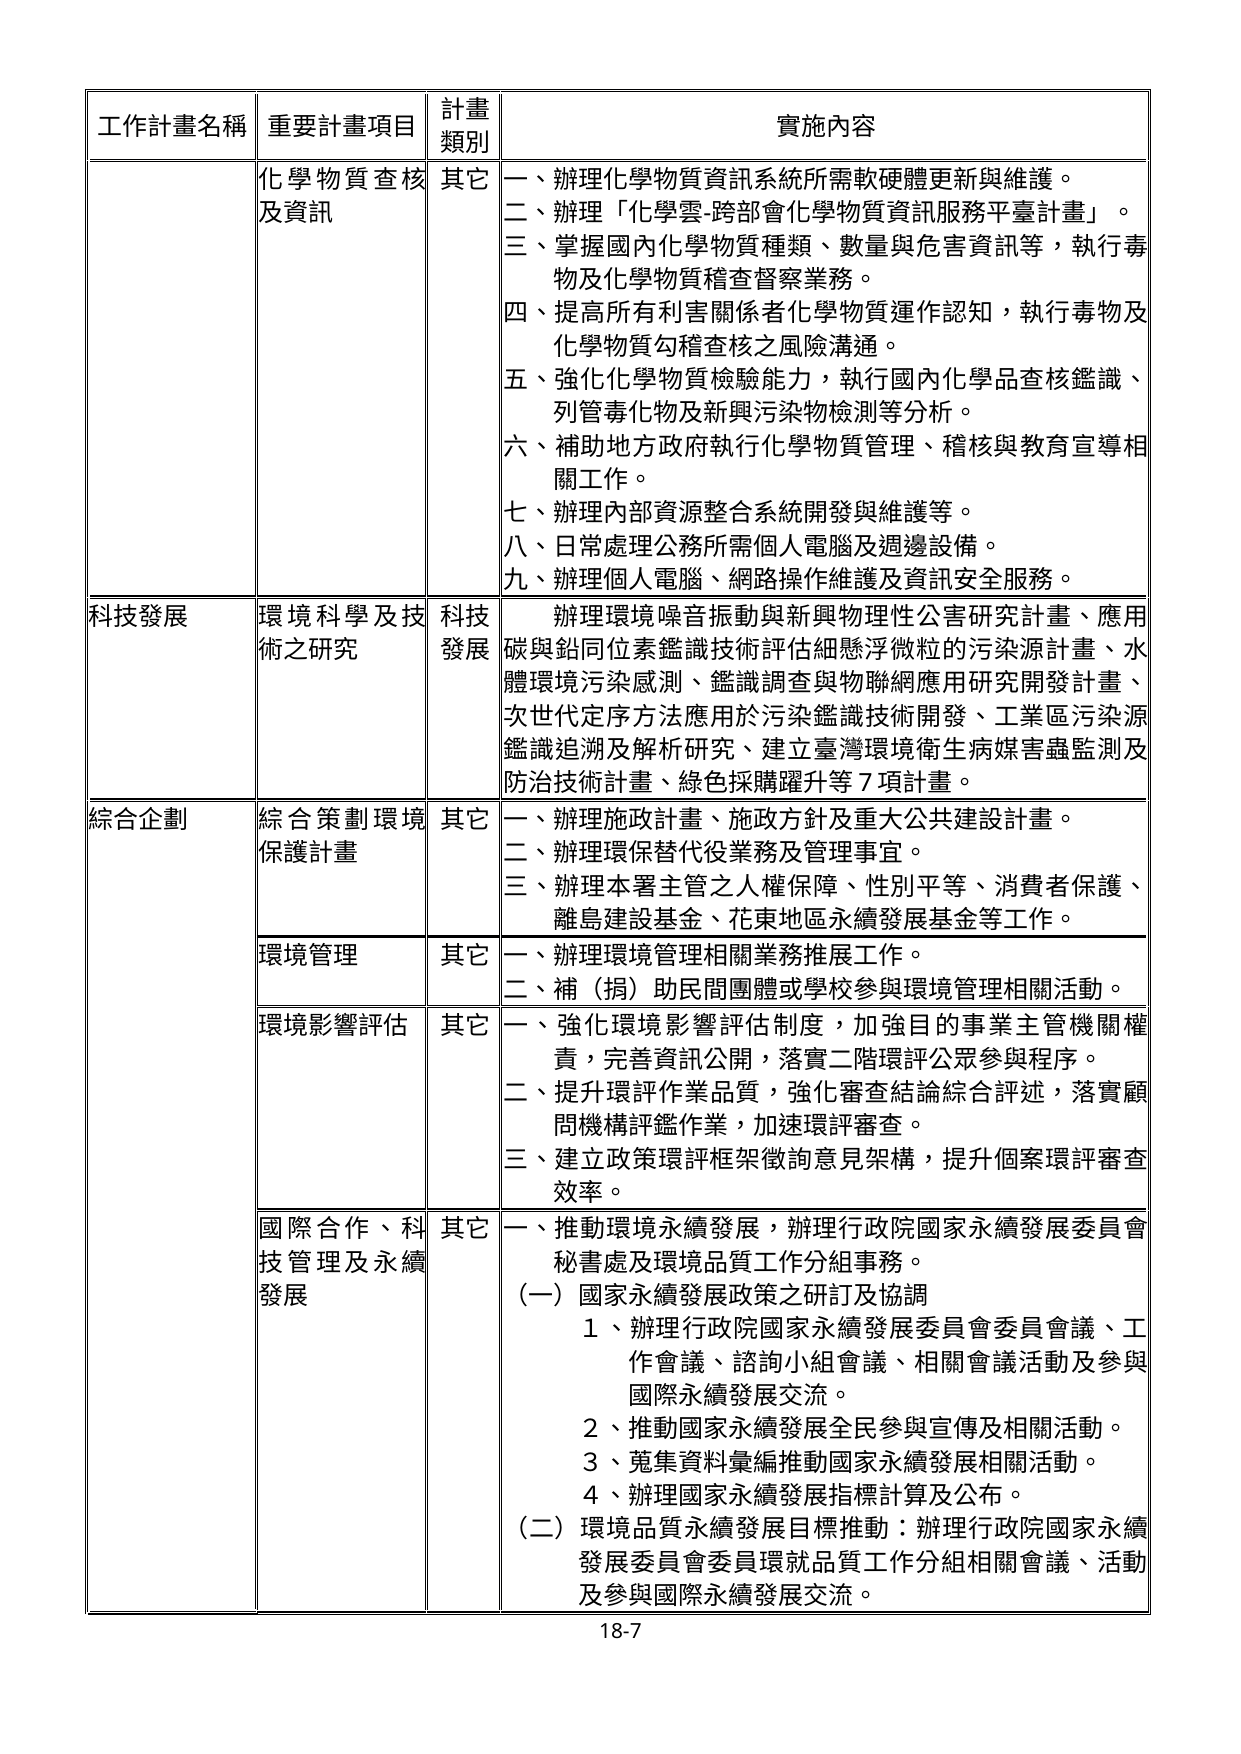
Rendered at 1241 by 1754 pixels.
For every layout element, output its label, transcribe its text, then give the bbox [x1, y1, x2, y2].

table_cell 環境影響評估 [258, 1008, 425, 1208]
table_cell 其它 [428, 162, 499, 595]
table_cell 一、辦理環境管理相關業務推展工作。 二、補（捐）助民間團體或學校參與環境管理相關活動。 [502, 935, 1148, 1005]
table_header 工作計畫名稱 [88, 92, 256, 158]
table_cell 環境管理 [258, 938, 425, 1005]
table_cell 其它 [428, 1008, 499, 1208]
table_cell 其它 [428, 802, 499, 935]
table_cell 一、推動環境永續發展，辦理行政院國家永續發展委員會秘書處及環境品質工作分組事務。 （一）國家永續發展政策之研訂及協調 １、辦理行政院國家永續發展委員會委員會議、工作會議、諮詢小組會議、相關會議活動及參與國際永續發展交流。 ２、推動國家永續發展全民參與宣傳及相關活動。 ３、蒐集資料彙編推動國家永續發展相關活動。 ４、辦理國家永續發展指標計算及公布。 （二）環境品質永續發展目標推動：辦理行政院國家永續發展委員會委員環就品質工作分組相關會議、活動及參與國際永續發展交流。 [501, 1208, 1148, 1611]
table_cell 環境科學及技術之研究 [258, 599, 425, 798]
table_header 重要計畫項目 [256, 92, 427, 158]
table_cell 其它 [427, 1212, 501, 1611]
table_cell 國際合作、科技管理及永續發展 [256, 1212, 427, 1611]
table_cell 一、辦理化學物質資訊系統所需軟硬體更新與維護。 二、辦理「化學雲-跨部會化學物質資訊服務平臺計畫」。 三、掌握國內化學物質種類、數量與危害資訊等，執行毒物及化學物質稽查督察業務。 四、提高所有利害關係者化學物質運作認知，執行毒物及化學物質勾稽查核之風險溝通。 五、強化化學物質檢驗能力，執行國內化學品查核鑑識、列管毒化物及新興污染物檢測等分析。 六、補助地方政府執行化學物質管理、稽核與教育宣導相關工作。 七、辦理內部資源整合系統開發與維護等。 八、日常處理公務所需個人電腦及週邊設備。 九、辦理個人電腦、網路操作維護及資訊安全服務。 [502, 159, 1148, 595]
table_cell 化學物質查核及資訊 [258, 162, 425, 595]
table_cell 其它 [428, 938, 499, 1005]
table_cell 科技發展 [88, 595, 255, 798]
table_cell 綜合企劃 [88, 798, 256, 1611]
table_cell 一、強化環境影響評估制度，加強目的事業主管機關權責，完善資訊公開，落實二階環評公眾參與程序。 二、提升環評作業品質，強化審查結論綜合評述，落實顧問機構評鑑作業，加速環評審查。 三、建立政策環評框架徵詢意見架構，提升個案環評審查效率。 [501, 1005, 1149, 1208]
table_cell 一、辦理施政計畫、施政方針及重大公共建設計畫。 二、辦理環保替代役業務及管理事宜。 三、辦理本署主管之人權保障、性別平等、消費者保護、離島建設基金、花東地區永續發展基金等工作。 [502, 798, 1148, 935]
table_cell 辦理環境噪音振動與新興物理性公害研究計畫、應用碳與鉛同位素鑑識技術評估細懸浮微粒的污染源計畫、水體環境污染感測、鑑識調查與物聯網應用研究開發計畫、次世代定序方法應用於污染鑑識技術開發、工業區污染源鑑識追溯及解析研究、建立臺灣環境衛生病媒害蟲監測及防治技術計畫、綠色採購躍升等7項計畫。 [502, 595, 1148, 798]
table_cell 科技發展 [428, 599, 499, 798]
table_cell [88, 159, 255, 595]
table_header 實施內容 [501, 92, 1148, 158]
table_cell 綜合策劃環境保護計畫 [258, 802, 425, 935]
table_header 計畫類別 [427, 92, 501, 158]
